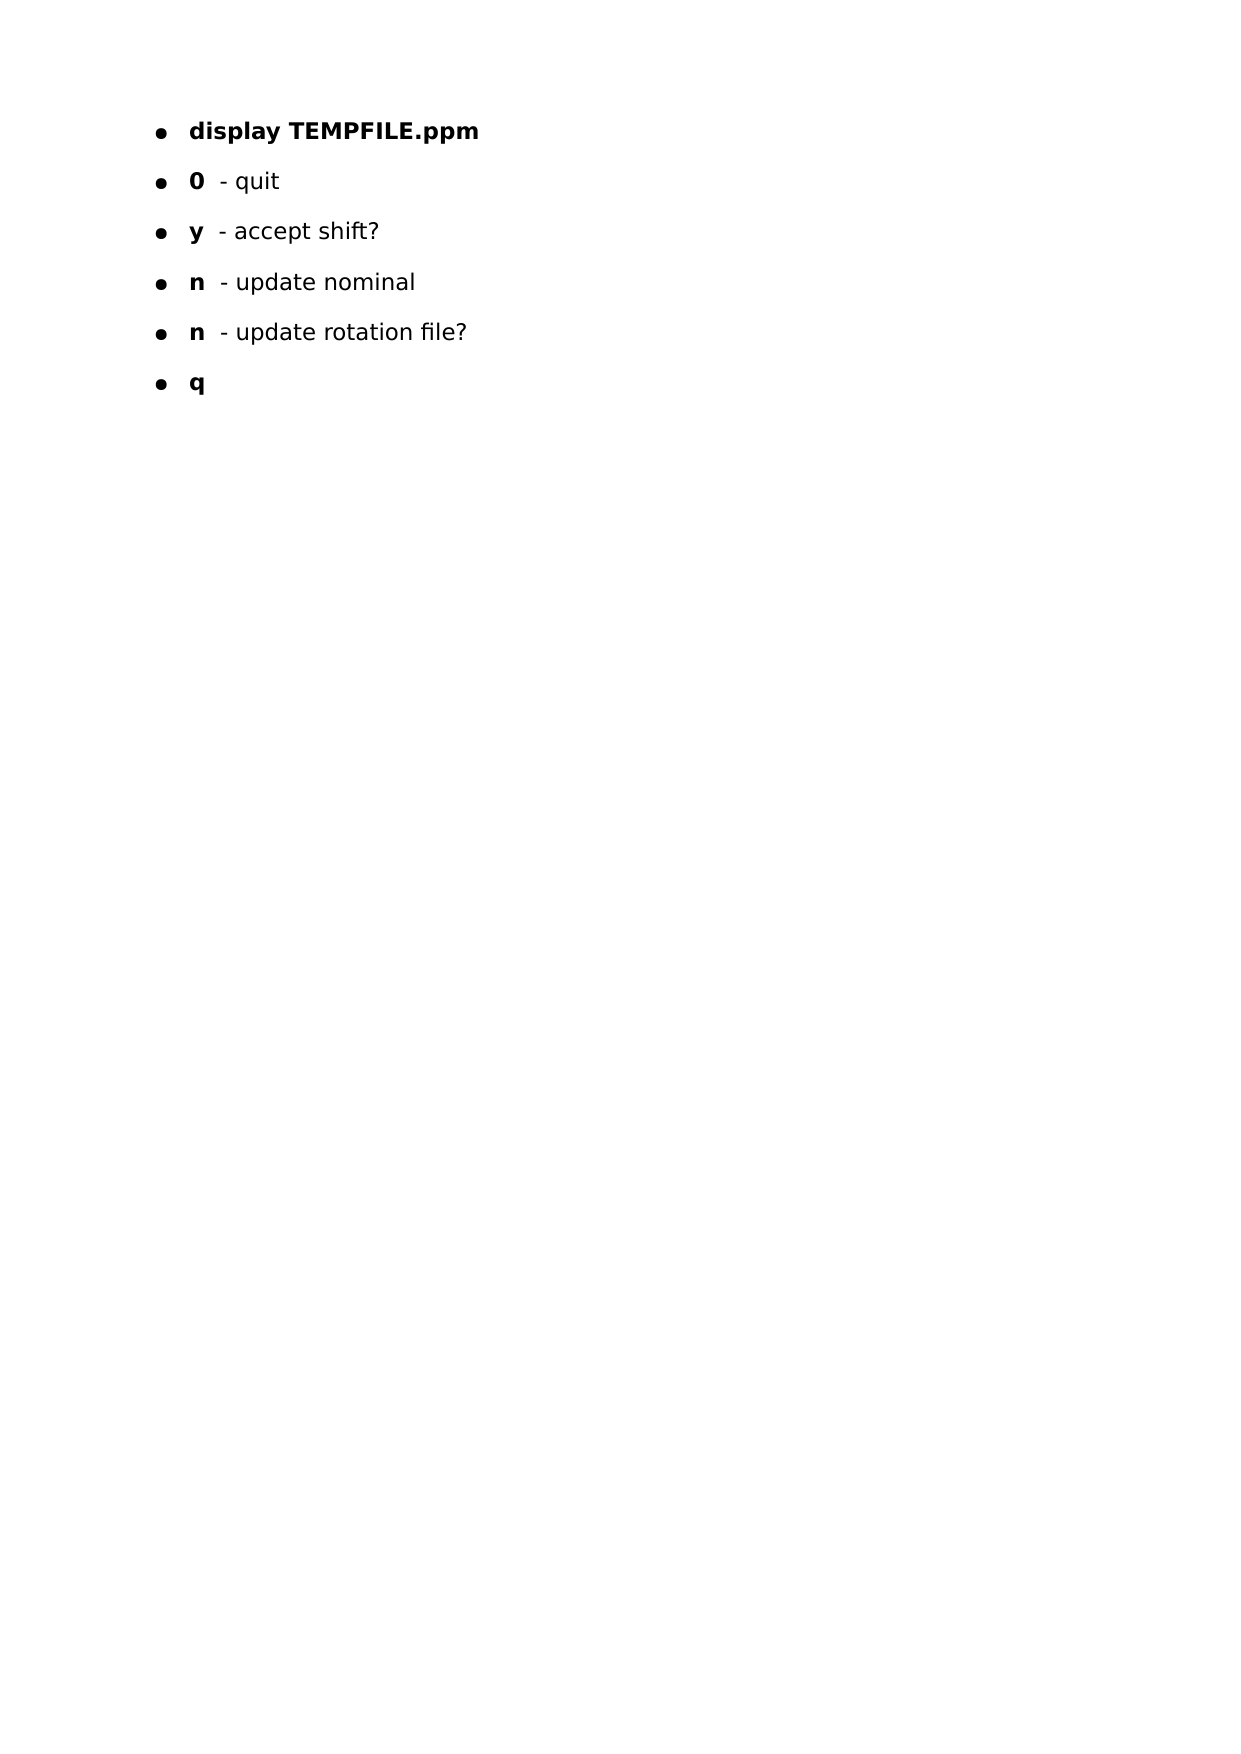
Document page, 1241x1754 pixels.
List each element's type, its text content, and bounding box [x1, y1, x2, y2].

list y - accept shift? [153, 218, 1122, 245]
list display TEMPFILE.ppm [153, 118, 1122, 145]
list q [153, 369, 1122, 396]
list n - update rotation file? [153, 319, 1122, 346]
list n - update nominal [153, 269, 1122, 295]
list 0 - quit [153, 168, 1122, 195]
